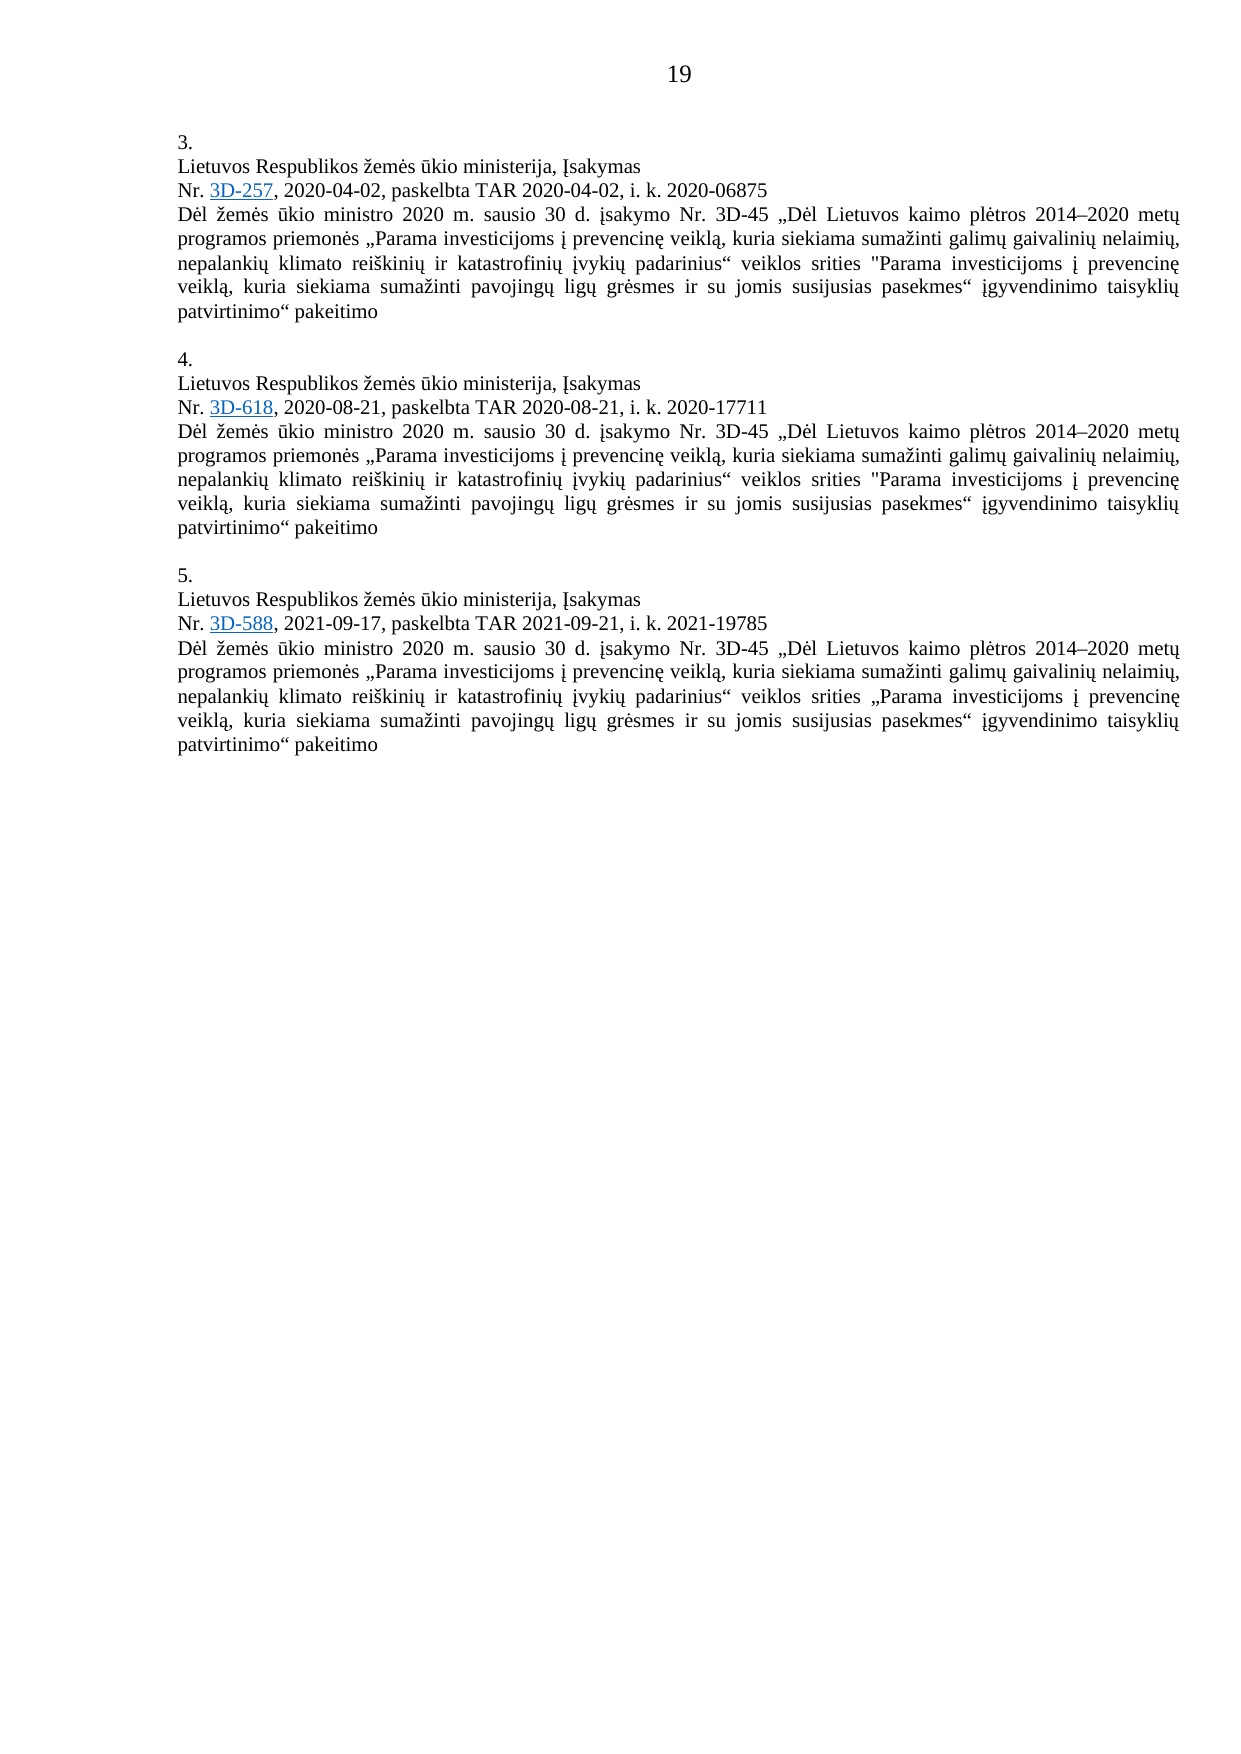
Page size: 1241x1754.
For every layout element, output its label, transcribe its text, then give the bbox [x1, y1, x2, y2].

text Lietuvos Respublikos žemės ūkio ministerija, Įsakymas [177, 154, 1181, 178]
text Nr. 3D-618, 2020-08-21, paskelbta TAR 2020-08-21, i. k. 2020-17711 [177, 395, 1181, 419]
text 5. [177, 563, 1181, 587]
text Dėl žemės ūkio ministro 2020 m. sausio 30 d. įsakymo Nr. 3D-45 „Dėl Lietuvos kaimo plėtros 2014–2020 metų programos priemonės „Parama investicijoms į prevencinę veiklą, kuria siekiama sumažinti galimų gaivalinių nelaimių, nepalankių klimato reiškinių ir katastrofinių įvykių padarinius“ veiklos srities „Parama investicijoms į prevencinę veiklą, kuria siekiama sumažinti pavojingų ligų grėsmes ir su jomis susijusias pasekmes“ įgyvendinimo taisyklių patvirtinimo“ pakeitimo [177, 635, 1181, 756]
text Nr. 3D-588, 2021-09-17, paskelbta TAR 2021-09-21, i. k. 2021-19785 [177, 611, 1181, 635]
text Lietuvos Respublikos žemės ūkio ministerija, Įsakymas [177, 371, 1181, 395]
text 3. [177, 130, 1181, 154]
text Lietuvos Respublikos žemės ūkio ministerija, Įsakymas [177, 587, 1181, 611]
text Nr. 3D-257, 2020-04-02, paskelbta TAR 2020-04-02, i. k. 2020-06875 [177, 178, 1181, 202]
text 4. [177, 347, 1181, 371]
text Dėl žemės ūkio ministro 2020 m. sausio 30 d. įsakymo Nr. 3D-45 „Dėl Lietuvos kaimo plėtros 2014–2020 metų programos priemonės „Parama investicijoms į prevencinę veiklą, kuria siekiama sumažinti galimų gaivalinių nelaimių, nepalankių klimato reiškinių ir katastrofinių įvykių padarinius“ veiklos srities "Parama investicijoms į prevencinę veiklą, kuria siekiama sumažinti pavojingų ligų grėsmes ir su jomis susijusias pasekmes“ įgyvendinimo taisyklių patvirtinimo“ pakeitimo [177, 419, 1181, 539]
text Dėl žemės ūkio ministro 2020 m. sausio 30 d. įsakymo Nr. 3D-45 „Dėl Lietuvos kaimo plėtros 2014–2020 metų programos priemonės „Parama investicijoms į prevencinę veiklą, kuria siekiama sumažinti galimų gaivalinių nelaimių, nepalankių klimato reiškinių ir katastrofinių įvykių padarinius“ veiklos srities "Parama investicijoms į prevencinę veiklą, kuria siekiama sumažinti pavojingų ligų grėsmes ir su jomis susijusias pasekmes“ įgyvendinimo taisyklių patvirtinimo“ pakeitimo [177, 202, 1181, 323]
